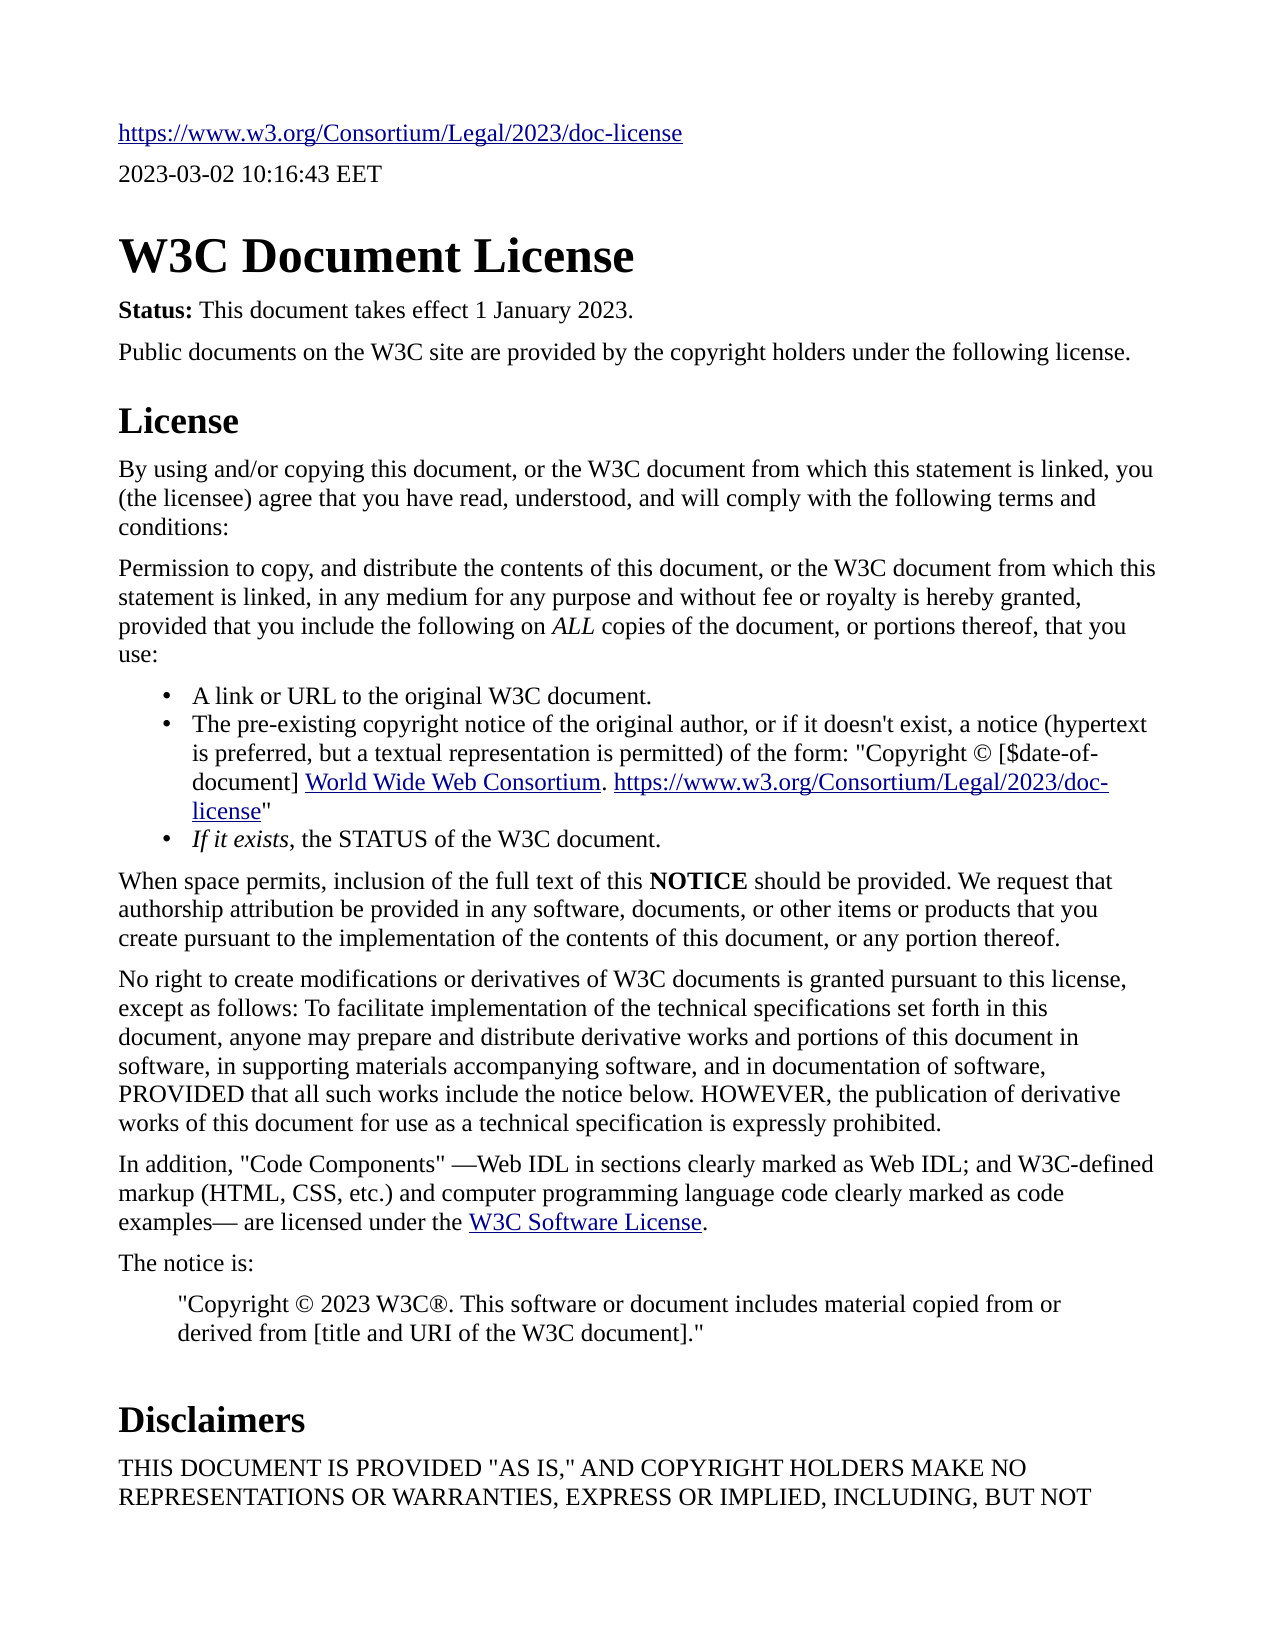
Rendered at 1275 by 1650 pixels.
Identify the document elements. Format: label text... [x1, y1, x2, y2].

text "Copyright © 2023 W3C®. This software or document includes material copied from or derived from [title and URI of the W3C document]." [177, 1289, 1098, 1347]
list The pre-existing copyright notice of the original author, or if it doesn't exist, a notice (hypertext is preferred, but a textual representation is permitted) of the form: "Copyright © [$date-of-document] World Wide Web Consortium. https://www.w3.org/Consortium/Legal/2023/doc-license" [162, 709, 1157, 824]
text THIS DOCUMENT IS PROVIDED "AS IS," AND COPYRIGHT HOLDERS MAKE NO REPRESENTATIONS OR WARRANTIES, EXPRESS OR IMPLIED, INCLUDING, BUT NOT [118, 1453, 1157, 1511]
subtitle Disclaimers [118, 1397, 1157, 1441]
text In addition, "Code Components" —Web IDL in sections clearly marked as Web IDL; and W3C-defined markup (HTML, CSS, etc.) and computer programming language code clearly marked as code examples— are licensed under the W3C Software License. [118, 1149, 1157, 1236]
text The notice is: [118, 1248, 1157, 1277]
text No right to create modifications or derivatives of W3C documents is granted pursuant to this license, except as follows: To facilitate implementation of the technical specifications set forth in this document, anyone may prepare and distribute derivative works and portions of this document in software, in supporting materials accompanying software, and in documentation of software, PROVIDED that all such works include the notice below. HOWEVER, the publication of derivative works of this document for use as a technical specification is expressly prohibited. [118, 964, 1157, 1137]
list A link or URL to the original W3C document. [162, 681, 1157, 709]
text When space permits, inclusion of the full text of this NOTICE should be provided. We request that authorship attribution be provided in any software, documents, or other items or products that you create pursuant to the implementation of the contents of this document, or any portion thereof. [118, 866, 1157, 952]
subtitle W3C Document License [118, 226, 1157, 283]
text Public documents on the W3C site are provided by the copyright holders under the following license. [118, 337, 1157, 366]
list If it exists, the STATUS of the W3C document. [162, 824, 1157, 853]
text 2023-03-02 10:16:43 EET [118, 159, 1157, 188]
text https://www.w3.org/Consortium/Legal/2023/doc-license [118, 118, 1157, 147]
text Permission to copy, and distribute the contents of this document, or the W3C document from which this statement is linked, in any medium for any purpose and without fee or royalty is hereby granted, provided that you include the following on ALL copies of the document, or portions thereof, that you use: [118, 553, 1157, 668]
text By using and/or copying this document, or the W3C document from which this statement is linked, you (the licensee) agree that you have read, understood, and will comply with the following terms and conditions: [118, 454, 1157, 541]
text Status: This document takes effect 1 January 2023. [118, 296, 1157, 324]
subtitle License [118, 399, 1157, 442]
